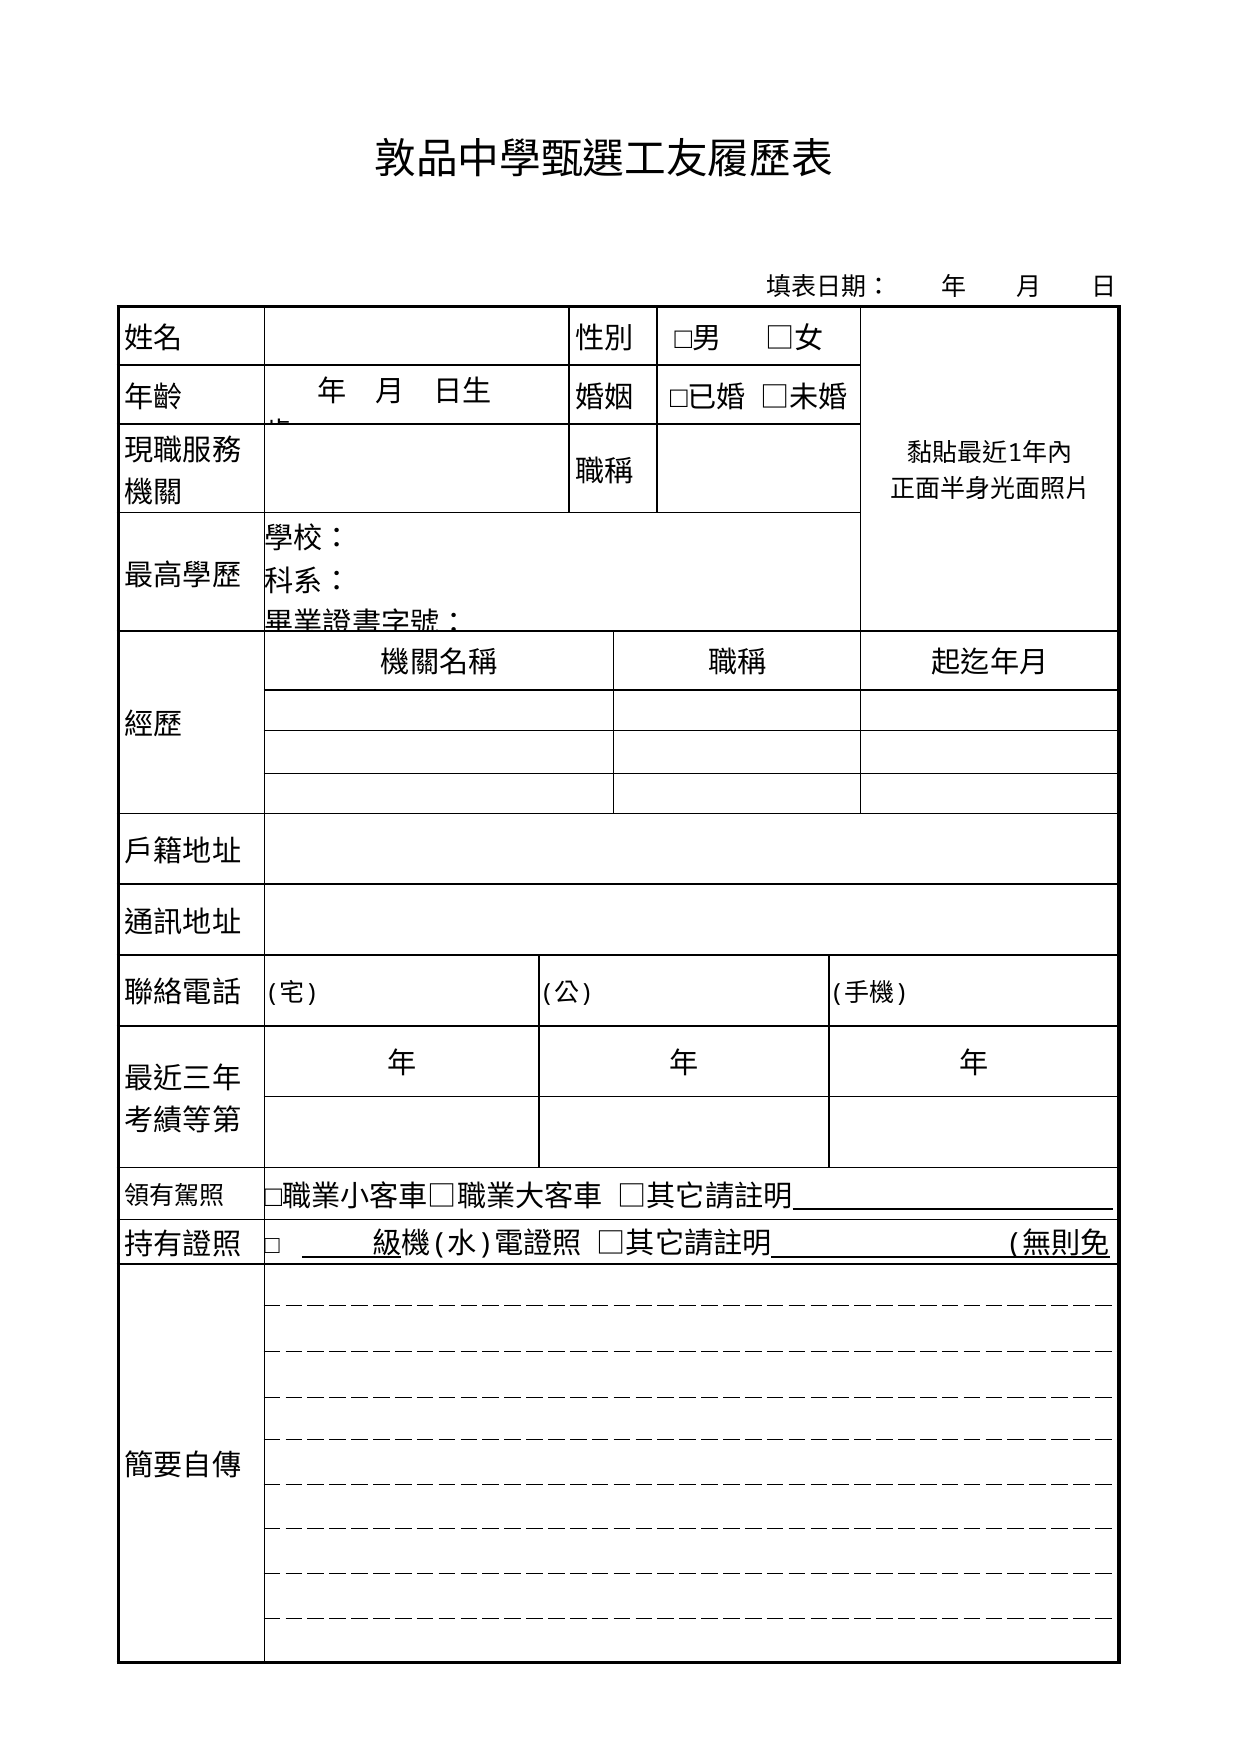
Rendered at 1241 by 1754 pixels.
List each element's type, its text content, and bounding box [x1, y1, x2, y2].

table_cell [614, 691, 860, 730]
table_cell 聯絡電話 [120, 956, 264, 1025]
table_cell [265, 691, 613, 730]
table_cell 年 [265, 1027, 538, 1096]
text 填表日期： 年 月 日 [716, 242, 1122, 305]
table_cell 職稱 [614, 632, 860, 689]
table_cell [265, 1351, 1117, 1397]
table_cell 領有駕照 [120, 1168, 264, 1219]
table_cell □已婚 □未婚 [658, 366, 860, 423]
table_cell [265, 1397, 1117, 1439]
table_header 黏貼最近1年內 正面半身光面照片 [861, 308, 1117, 630]
table_cell 年 月 日生 歲 [265, 366, 568, 423]
table_cell 現職服務機關 [120, 425, 264, 512]
table_cell [265, 1305, 1117, 1351]
table_cell 學校： 科系： 畢業證書字號： [265, 513, 860, 630]
table_cell 級機(水)電證照 □其它請註明 (無則免附) [265, 1220, 1117, 1263]
table_cell [265, 1265, 1117, 1305]
table_cell 職稱 [570, 425, 656, 512]
table_cell [265, 1097, 538, 1167]
table_cell (宅) [265, 956, 538, 1025]
table_cell [265, 1573, 1117, 1618]
table_cell □職業小客車□職業大客車 □其它請註明 [265, 1168, 1117, 1219]
table_cell [658, 425, 860, 512]
table_cell 年 [830, 1027, 1117, 1096]
table_cell 經歷 [120, 632, 264, 812]
table_cell 最近三年考績等第 [120, 1027, 264, 1167]
table_cell [265, 1439, 1117, 1484]
table_header □男 □女 [658, 308, 860, 364]
table_cell [540, 1097, 828, 1167]
table_cell 起迄年月 [861, 632, 1117, 689]
table_cell 機關名稱 [265, 632, 613, 689]
text 敦品中學甄選工友履歷表 [118, 125, 1122, 242]
table_cell [265, 731, 613, 773]
table_cell 年 [540, 1027, 828, 1096]
table_cell [861, 774, 1117, 812]
table_cell 年齡 [120, 366, 264, 423]
table_cell [265, 425, 568, 512]
table_cell [614, 731, 860, 773]
table_cell 持有證照 [120, 1220, 264, 1263]
table_cell [830, 1097, 1117, 1167]
table_cell [265, 885, 1117, 954]
table_cell [265, 1484, 1117, 1528]
table_cell [265, 814, 1117, 883]
table_cell [861, 731, 1117, 773]
table_header 姓名 [120, 308, 264, 364]
table_cell 最高學歷 [120, 513, 264, 630]
table_cell [861, 691, 1117, 730]
table_cell 戶籍地址 [120, 814, 264, 883]
table_cell 婚姻 [570, 366, 656, 423]
table_cell (手機) [830, 956, 1117, 1025]
table_cell 簡要自傳 [120, 1265, 264, 1661]
table_cell (公) [540, 956, 828, 1025]
table_cell [265, 1618, 1117, 1661]
table_cell [265, 774, 613, 812]
table_header 性別 [570, 308, 656, 364]
table_cell [265, 1528, 1117, 1573]
table_cell 通訊地址 [120, 885, 264, 954]
table_header [265, 308, 568, 364]
table_cell [614, 774, 860, 812]
